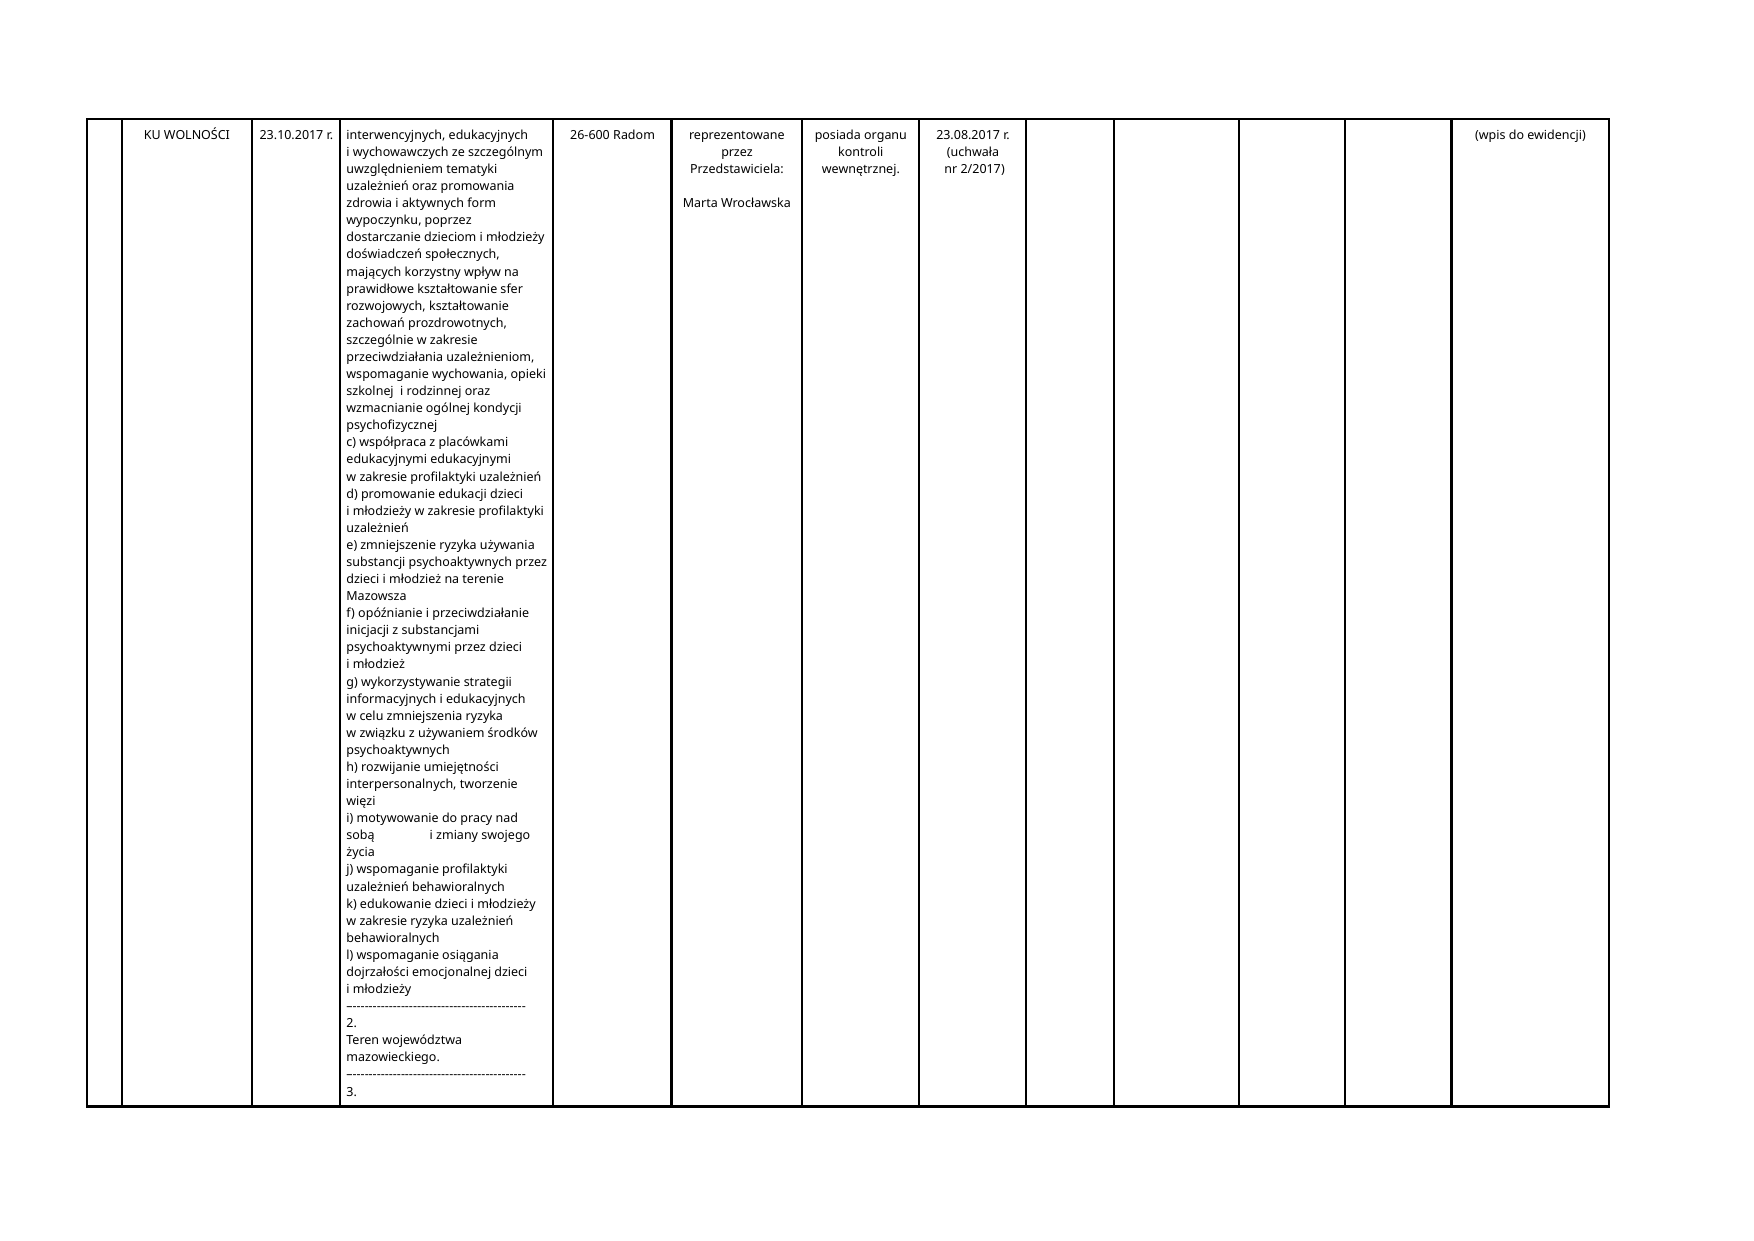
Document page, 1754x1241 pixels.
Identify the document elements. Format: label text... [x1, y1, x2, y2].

table_cell - [1240, 120, 1344, 1105]
table_cell - [1115, 120, 1238, 1105]
table_cell [88, 120, 121, 1105]
table_cell reprezentowane przez Przedstawiciela: Marta Wrocławska [673, 120, 801, 1105]
table_cell 23.08.2017 r. (uchwała nr 2/2017) [920, 120, 1025, 1105]
table_cell 23.10.2017 r. [253, 120, 339, 1105]
table_cell posiada organu kontroli wewnętrznej. [803, 120, 918, 1105]
table_cell [1346, 120, 1450, 1105]
table_cell (wpis do ewidencji) [1453, 120, 1608, 1105]
table_cell [1027, 120, 1113, 1105]
table_cell interwencyjnych, edukacyjnych i wychowawczych ze szczególnym uwzględnieniem tematyki uzależnień oraz promowania zdrowia i aktywnych form wypoczynku, poprzez dostarczanie dzieciom i młodzieży doświadczeń społecznych, mających korzystny wpływ na prawidłowe kształtowanie sfer rozwojowych, kształtowanie zachowań prozdrowotnych, szczególnie w zakresie przeciwdziałania uzależnieniom, wspomaganie wychowania, opieki szkolnej i rodzinnej oraz wzmacnianie ogólnej kondycji psychofizycznej c) współpraca z placówkami edukacyjnymi edukacyjnymi w zakresie profilaktyki uzależnień d) promowanie edukacji dzieci i młodzieży w zakresie profilaktyki uzależnień e) zmniejszenie ryzyka używania substancji psychoaktywnych przez dzieci i młodzież na terenie Mazowsza f) opóźnianie i przeciwdziałanie inicjacji z substancjami psychoaktywnymi przez dzieci i młodzież g) wykorzystywanie strategii informacyjnych i edukacyjnych w celu zmniejszenia ryzyka w związku z używaniem środków psychoaktywnych h) rozwijanie umiejętności interpersonalnych, tworzenie więzi i) motywowanie do pracy nad sobą i zmiany swojego życia j) wspomaganie profilaktyki uzależnień behawioralnych k) edukowanie dzieci i młodzieży w zakresie ryzyka uzależnień behawioralnych l) wspomaganie osiągania dojrzałości emocjonalnej dzieci i młodzieży –------------------------------------------- 2. Teren województwa mazowieckiego. –------------------------------------------- 3. [341, 120, 552, 1105]
table_cell 26-600 Radom [554, 120, 670, 1105]
table_cell KU WOLNOŚCI [123, 120, 251, 1105]
